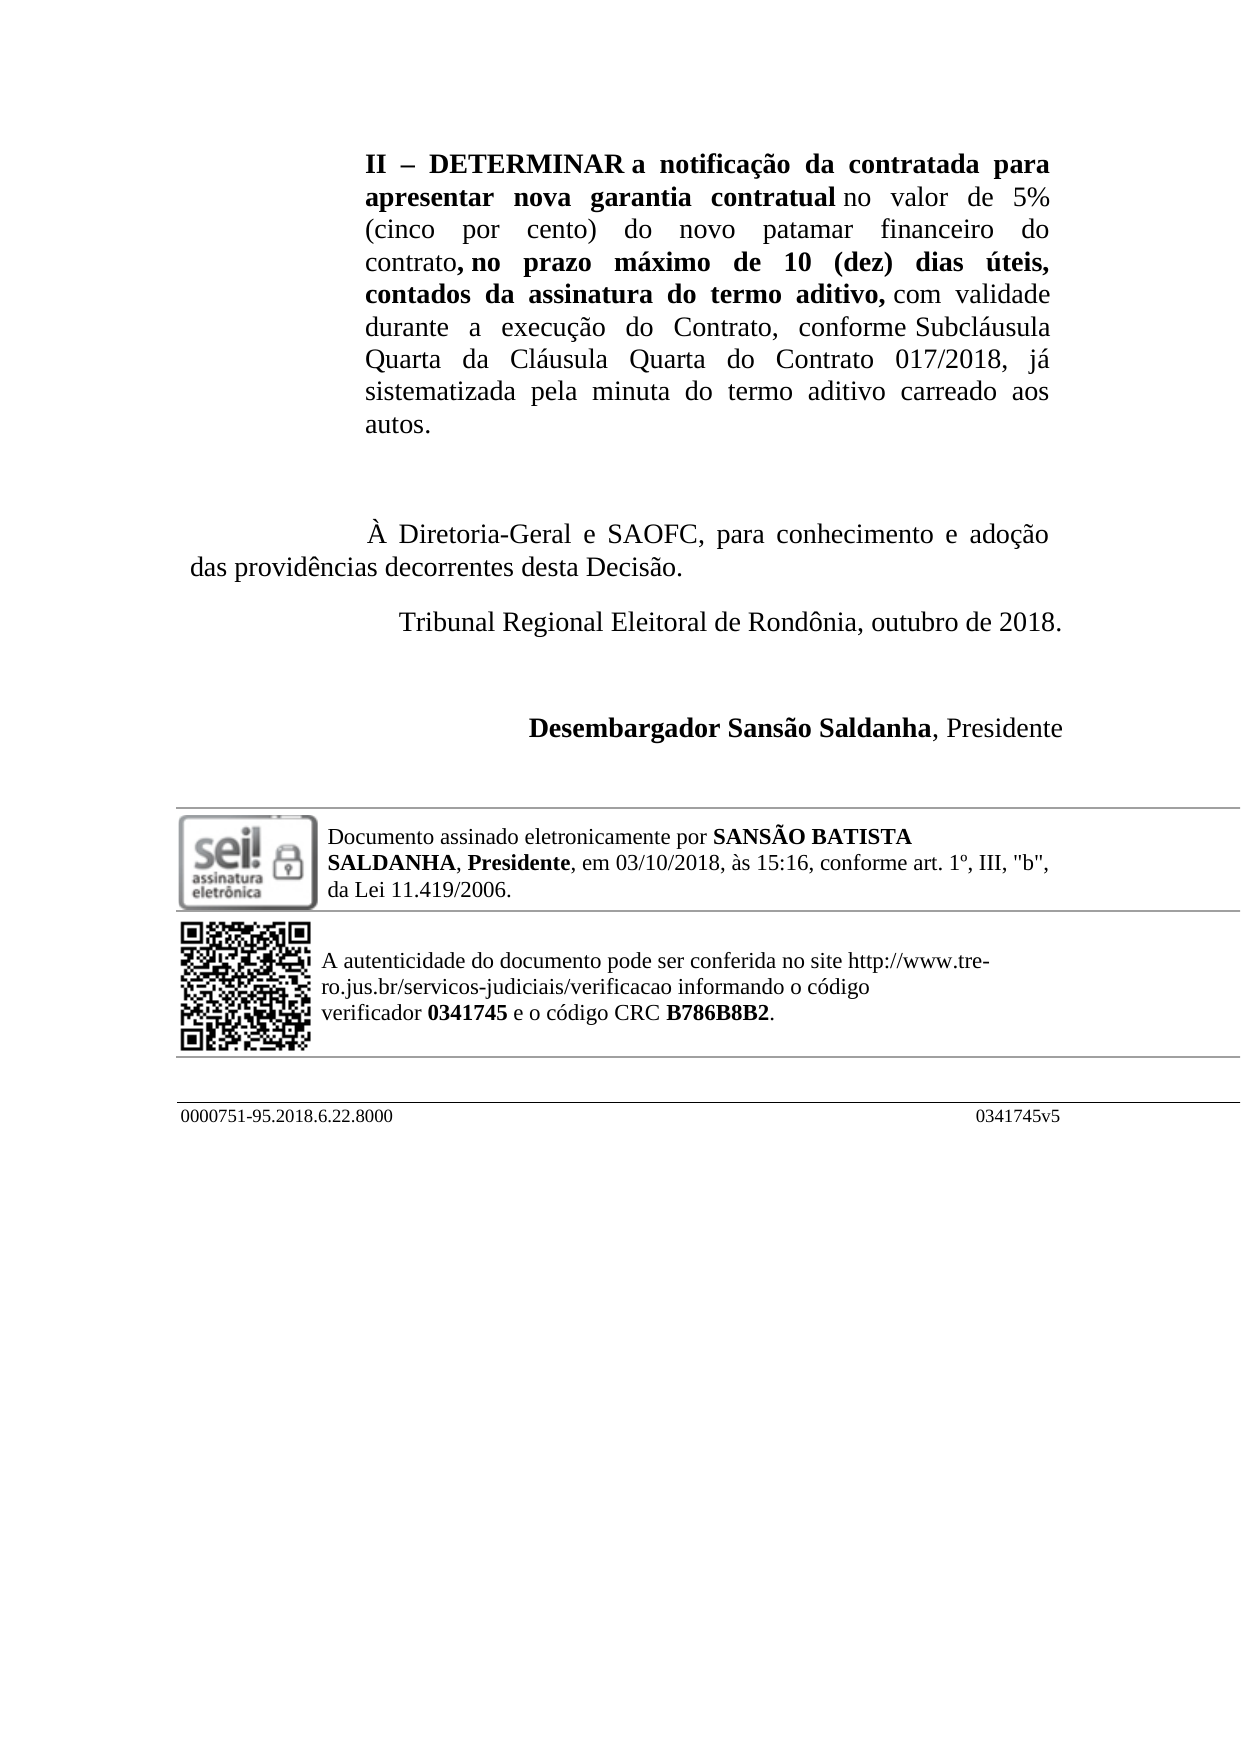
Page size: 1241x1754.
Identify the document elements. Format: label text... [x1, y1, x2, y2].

text Desembargador Sansão Saldanha, Presidente [177, 712, 1063, 744]
table_header A autenticidade do documento pode ser conferida no site http://www.tre-ro.jus.br/servicos-judiciais/verificacao informando o código verificador 0341745 e o código CRC B786B8B2. [319, 918, 1063, 1055]
table_header [177, 814, 326, 910]
text À Diretoria-Geral e SAOFC, para conhecimento e adoção das providências decorrentes desta Decisão. [190, 517, 1051, 582]
text II – DETERMINAR a notificação da contratada para apresentar nova garantia contratual no valor de 5% (cinco por cento) do novo patamar financeiro do contrato, no prazo máximo de 10 (dez) dias úteis, contados da assinatura do termo aditivo, com validade durante a execução do Contrato, conforme Subcláusula Quarta da Cláusula Quarta do Contrato 017/2018, já sistematizada pela minuta do termo aditivo carreado aos autos. [365, 148, 1051, 439]
table_header Documento assinado eletronicamente por SANSÃO BATISTA SALDANHA, Presidente, em 03/10/2018, às 15:16, conforme art. 1º, III, "b", da Lei 11.419/2006. [326, 814, 1063, 910]
text Tribunal Regional Eleitoral de Rondônia, outubro de 2018. [177, 605, 1063, 637]
table_header [177, 918, 319, 1055]
table_header 0341745v5 [620, 1103, 1063, 1130]
table_header 0000751-95.2018.6.22.8000 [177, 1103, 620, 1130]
